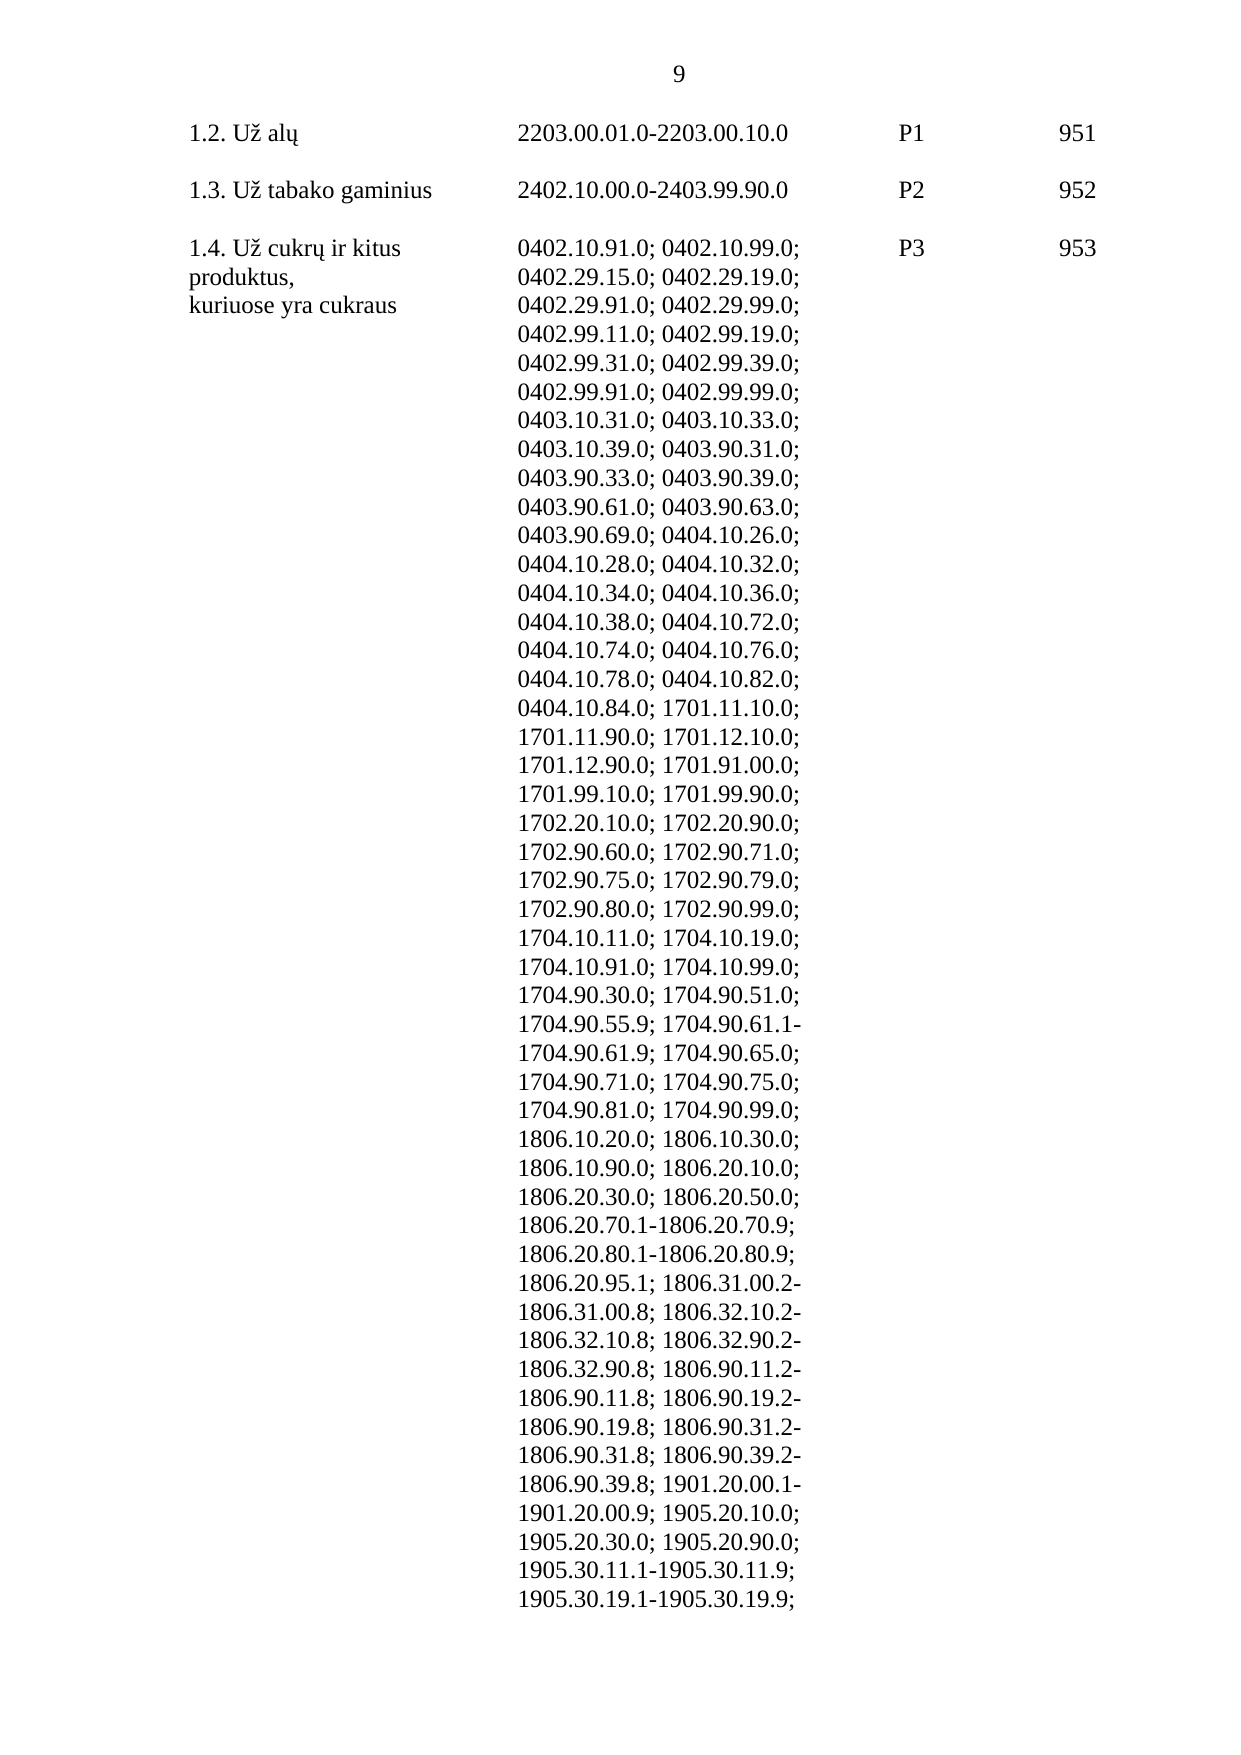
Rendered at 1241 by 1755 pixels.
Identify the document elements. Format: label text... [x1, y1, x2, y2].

table_cell 1806.32.10.8; 1806.32.90.2-1806.32.90.8; 1806.90.11.2- [506, 1326, 887, 1383]
table_cell 952 [1048, 176, 1181, 204]
table_cell [177, 866, 506, 923]
table_cell [1048, 981, 1181, 1038]
table_cell [1048, 578, 1181, 636]
table_cell [1048, 693, 1181, 751]
table_cell [177, 1441, 506, 1498]
table_cell [1048, 1326, 1181, 1383]
table_cell 1806.10.90.0; 1806.20.10.0; 1806.20.30.0; 1806.20.50.0; [506, 1153, 887, 1211]
table_cell [177, 1556, 506, 1613]
table_cell [1048, 1498, 1181, 1556]
table_cell 0404.10.34.0; 0404.10.36.0; 0404.10.38.0; 0404.10.72.0; [506, 578, 887, 636]
table_cell 1704.10.11.0; 1704.10.19.0; 1704.10.91.0; 1704.10.99.0; [506, 923, 887, 981]
table_cell [887, 1326, 1048, 1383]
table_cell [177, 923, 506, 981]
table_cell [177, 578, 506, 636]
table_cell 1702.90.75.0; 1702.90.79.0; 1702.90.80.0; 1702.90.99.0; [506, 866, 887, 923]
table_cell 1704.90.81.0; 1704.90.99.0; 1806.10.20.0; 1806.10.30.0; [506, 1096, 887, 1153]
table_cell P3 [887, 233, 1048, 291]
table_cell [1048, 1268, 1181, 1326]
table_cell [177, 981, 506, 1038]
table_cell [887, 751, 1048, 808]
table_cell [1048, 1556, 1181, 1613]
table_cell 1901.20.00.9; 1905.20.10.0; 1905.20.30.0; 1905.20.90.0; [506, 1498, 887, 1556]
table_cell 1.3. Už tabako gaminius [177, 176, 506, 204]
table_cell kuriuose yra cukraus [177, 291, 506, 348]
table_cell [887, 923, 1048, 981]
table_cell [887, 808, 1048, 866]
table_cell [1048, 1096, 1181, 1153]
table_cell [177, 1096, 506, 1153]
table_cell 1704.90.61.9; 1704.90.65.0; 1704.90.71.0; 1704.90.75.0; [506, 1038, 887, 1096]
table_cell 1806.20.95.1; 1806.31.00.2-1806.31.00.8; 1806.32.10.2- [506, 1268, 887, 1326]
table_cell [887, 981, 1048, 1038]
table_cell [1048, 521, 1181, 578]
table_cell 0403.90.69.0; 0404.10.26.0; 0404.10.28.0; 0404.10.32.0; [506, 521, 887, 578]
table_cell 0403.90.33.0; 0403.90.39.0; 0403.90.61.0; 0403.90.63.0; [506, 463, 887, 521]
table_cell [887, 636, 1048, 693]
table_cell [887, 693, 1048, 751]
table_cell [1048, 147, 1181, 176]
table_cell [1048, 808, 1181, 866]
table_cell [887, 406, 1048, 463]
table_cell [177, 808, 506, 866]
table_cell 953 [1048, 233, 1181, 291]
table_cell [177, 463, 506, 521]
table_cell [177, 147, 506, 176]
table_cell [1048, 1211, 1181, 1268]
table_cell [506, 204, 887, 233]
table_cell 1702.20.10.0; 1702.20.90.0; 1702.90.60.0; 1702.90.71.0; [506, 808, 887, 866]
table_cell 951 [1048, 118, 1181, 147]
table_cell 0404.10.84.0; 1701.11.10.0; 1701.11.90.0; 1701.12.10.0; [506, 693, 887, 751]
table_cell 1704.90.30.0; 1704.90.51.0; 1704.90.55.9; 1704.90.61.1- [506, 981, 887, 1038]
table_cell [887, 866, 1048, 923]
table_cell 1701.12.90.0; 1701.91.00.0; 1701.99.10.0; 1701.99.90.0; [506, 751, 887, 808]
table_cell [177, 1268, 506, 1326]
table_cell [1048, 1038, 1181, 1096]
table_cell [887, 1153, 1048, 1211]
table_cell [887, 1498, 1048, 1556]
table_cell 0402.99.31.0; 0402.99.39.0; 0402.99.91.0; 0402.99.99.0; [506, 348, 887, 406]
table_cell [887, 204, 1048, 233]
table_cell [887, 578, 1048, 636]
table_cell [177, 751, 506, 808]
table_cell [887, 1556, 1048, 1613]
table_cell [177, 1211, 506, 1268]
table_cell [887, 1096, 1048, 1153]
table_cell [1048, 463, 1181, 521]
table_cell [177, 1326, 506, 1383]
table_cell 1.2. Už alų [177, 118, 506, 147]
table_cell [1048, 1383, 1181, 1441]
table_cell 0402.29.91.0; 0402.29.99.0; 0402.99.11.0; 0402.99.19.0; [506, 291, 887, 348]
table_cell [177, 521, 506, 578]
table_cell 1806.90.11.8; 1806.90.19.2-1806.90.19.8; 1806.90.31.2- [506, 1383, 887, 1441]
table_cell [1048, 866, 1181, 923]
table_cell [887, 1268, 1048, 1326]
table_cell [177, 1383, 506, 1441]
table_cell [177, 693, 506, 751]
table_cell [887, 1038, 1048, 1096]
table_cell 2402.10.00.0-2403.99.90.0 [506, 176, 887, 204]
table_cell 0403.10.31.0; 0403.10.33.0; 0403.10.39.0; 0403.90.31.0; [506, 406, 887, 463]
table_cell [1048, 406, 1181, 463]
table_cell [887, 521, 1048, 578]
table_cell [177, 348, 506, 406]
table_cell [1048, 1441, 1181, 1498]
table_cell 1905.30.11.1-1905.30.11.9; 1905.30.19.1-1905.30.19.9; [506, 1556, 887, 1613]
table_cell [887, 147, 1048, 176]
table_cell [887, 1383, 1048, 1441]
table_cell [177, 1153, 506, 1211]
table_cell [1048, 751, 1181, 808]
table_cell [177, 1038, 506, 1096]
table_cell 1806.90.31.8; 1806.90.39.2-1806.90.39.8; 1901.20.00.1- [506, 1441, 887, 1498]
table_cell [1048, 923, 1181, 981]
table_cell [506, 147, 887, 176]
table_cell 1806.20.70.1-1806.20.70.9; 1806.20.80.1-1806.20.80.9; [506, 1211, 887, 1268]
table_cell [887, 463, 1048, 521]
table_cell [1048, 636, 1181, 693]
table_cell [1048, 291, 1181, 348]
table_cell [177, 1498, 506, 1556]
table_cell [177, 204, 506, 233]
table_cell [1048, 348, 1181, 406]
table_cell 2203.00.01.0-2203.00.10.0 [506, 118, 887, 147]
table_cell P1 [887, 118, 1048, 147]
table_cell 0402.10.91.0; 0402.10.99.0; 0402.29.15.0; 0402.29.19.0; [506, 233, 887, 291]
table_cell [887, 291, 1048, 348]
table_cell 1.4. Už cukrų ir kitus produktus, [177, 233, 506, 291]
table_cell [1048, 1153, 1181, 1211]
table_cell P2 [887, 176, 1048, 204]
table_cell 0404.10.74.0; 0404.10.76.0; 0404.10.78.0; 0404.10.82.0; [506, 636, 887, 693]
table_cell [177, 636, 506, 693]
table_cell [887, 1441, 1048, 1498]
table_cell [177, 406, 506, 463]
table_cell [887, 1211, 1048, 1268]
table_cell [1048, 204, 1181, 233]
table_cell [887, 348, 1048, 406]
